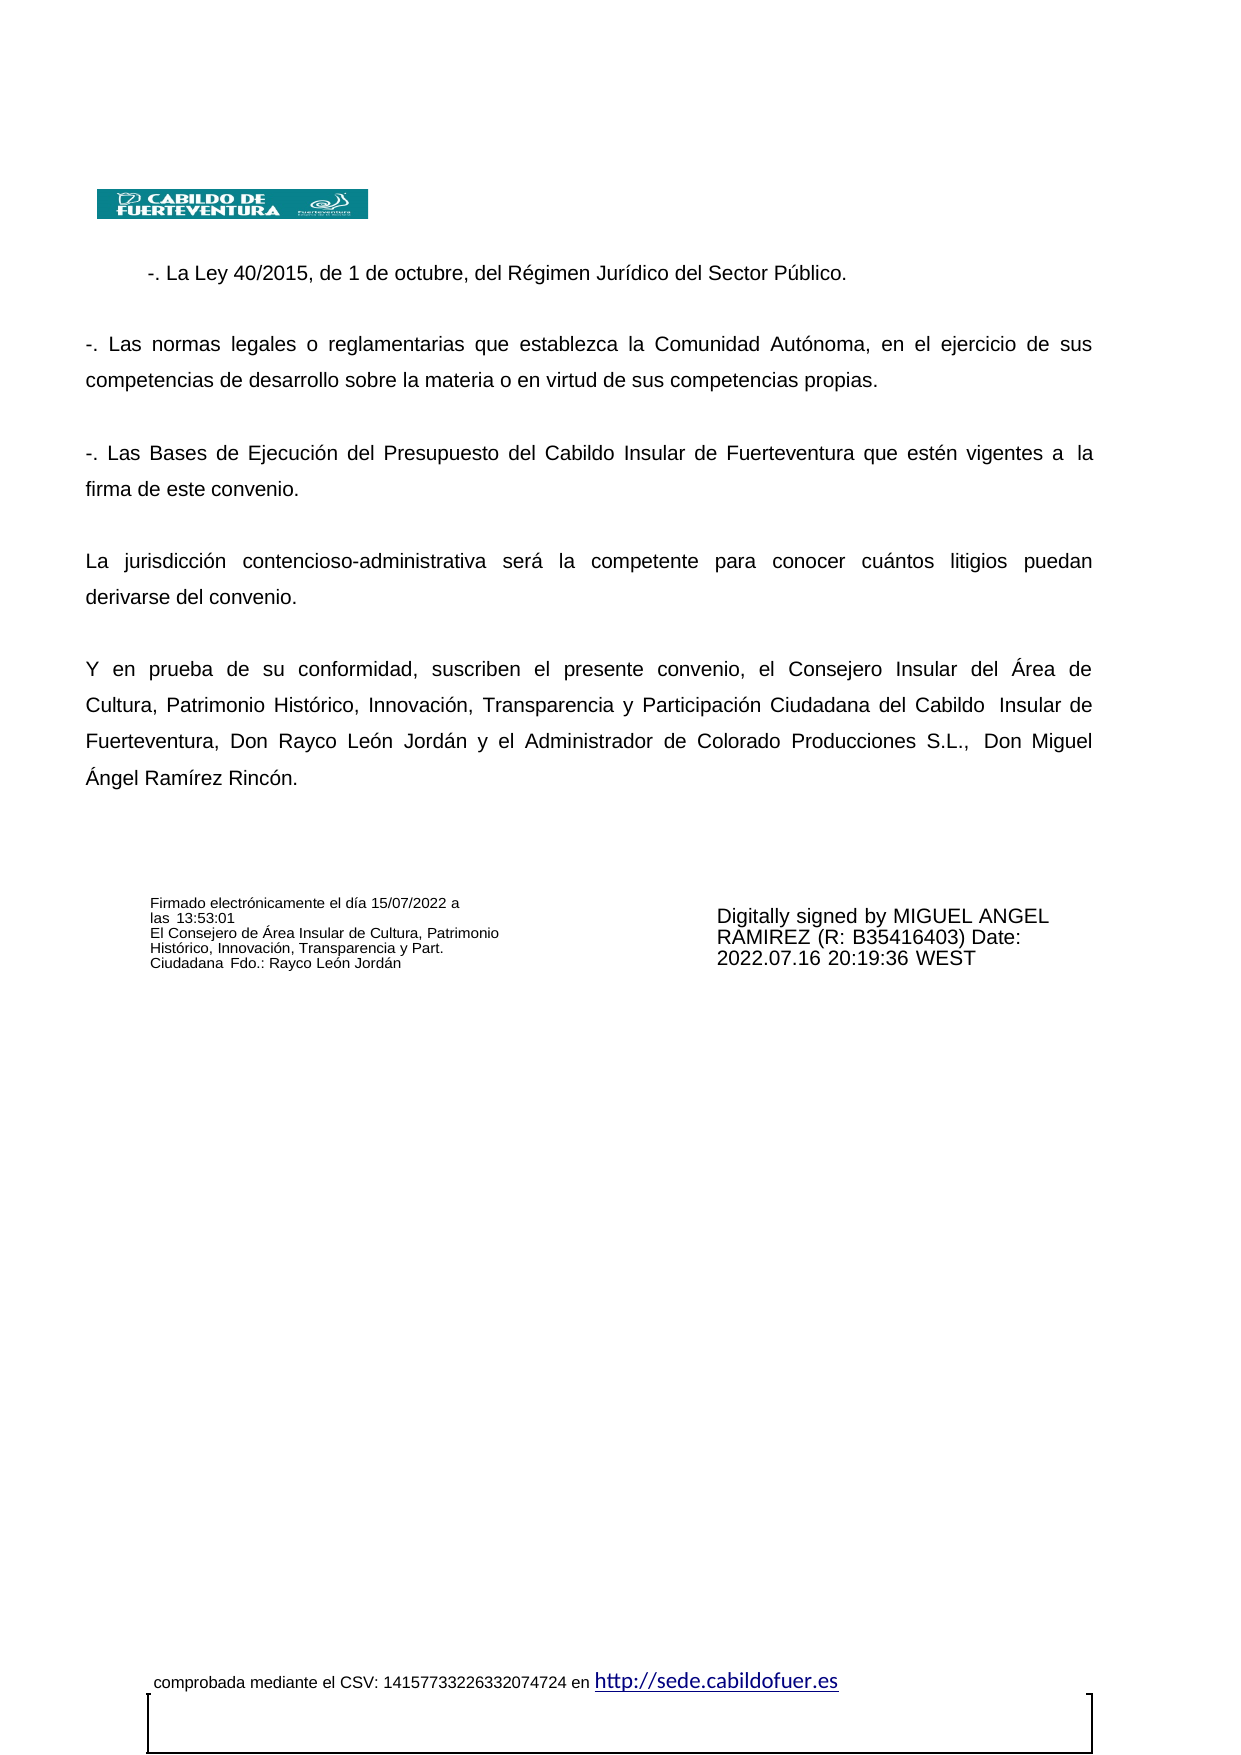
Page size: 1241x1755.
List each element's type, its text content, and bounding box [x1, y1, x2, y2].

text La jurisdicción contencioso-administrativa será la competente para conocer cuántos litigios puedan derivarse del convenio. [85, 549, 1093, 609]
text -. La Ley 40/2015, de 1 de octubre, del Régimen Jurídico del Sector Público. [147, 260, 1107, 284]
text -. Las normas legales o reglamentarias que establezca la Comunidad Autónoma, en el ejercicio de sus competencias de desarrollo sobre la materia o en virtud de sus competencias propias. [85, 332, 1093, 392]
text -. Las Bases de Ejecución del Presupuesto del Cabildo Insular de Fuerteventura que estén vigentes a la firma de este convenio. [85, 440, 1093, 501]
text El Consejero de Área Insular de Cultura, Patrimonio Histórico, Innovación, Transparencia y Part. Ciudadana Fdo.: Rayco León Jordán [150, 927, 518, 972]
text Y en prueba de su conformidad, suscriben el presente convenio, el Consejero Insular del Área de Cultura, Patrimonio Histórico, Innovación, Transparencia y Participación Ciudadana del Cabildo Insular de Fuerteventura, Don Rayco León Jordán y el Administrador de Colorado Producciones S.L., Don Miguel Ángel Ramírez Rincón. [85, 657, 1093, 789]
text Firmado electrónicamente el día 15/07/2022 a las 13:53:01 [150, 897, 480, 927]
text Digitally signed by MIGUEL ANGEL RAMIREZ (R: B35416403) Date: 2022.07.16 20:19:36 WEST [717, 907, 1088, 970]
picture [97, 189, 369, 219]
